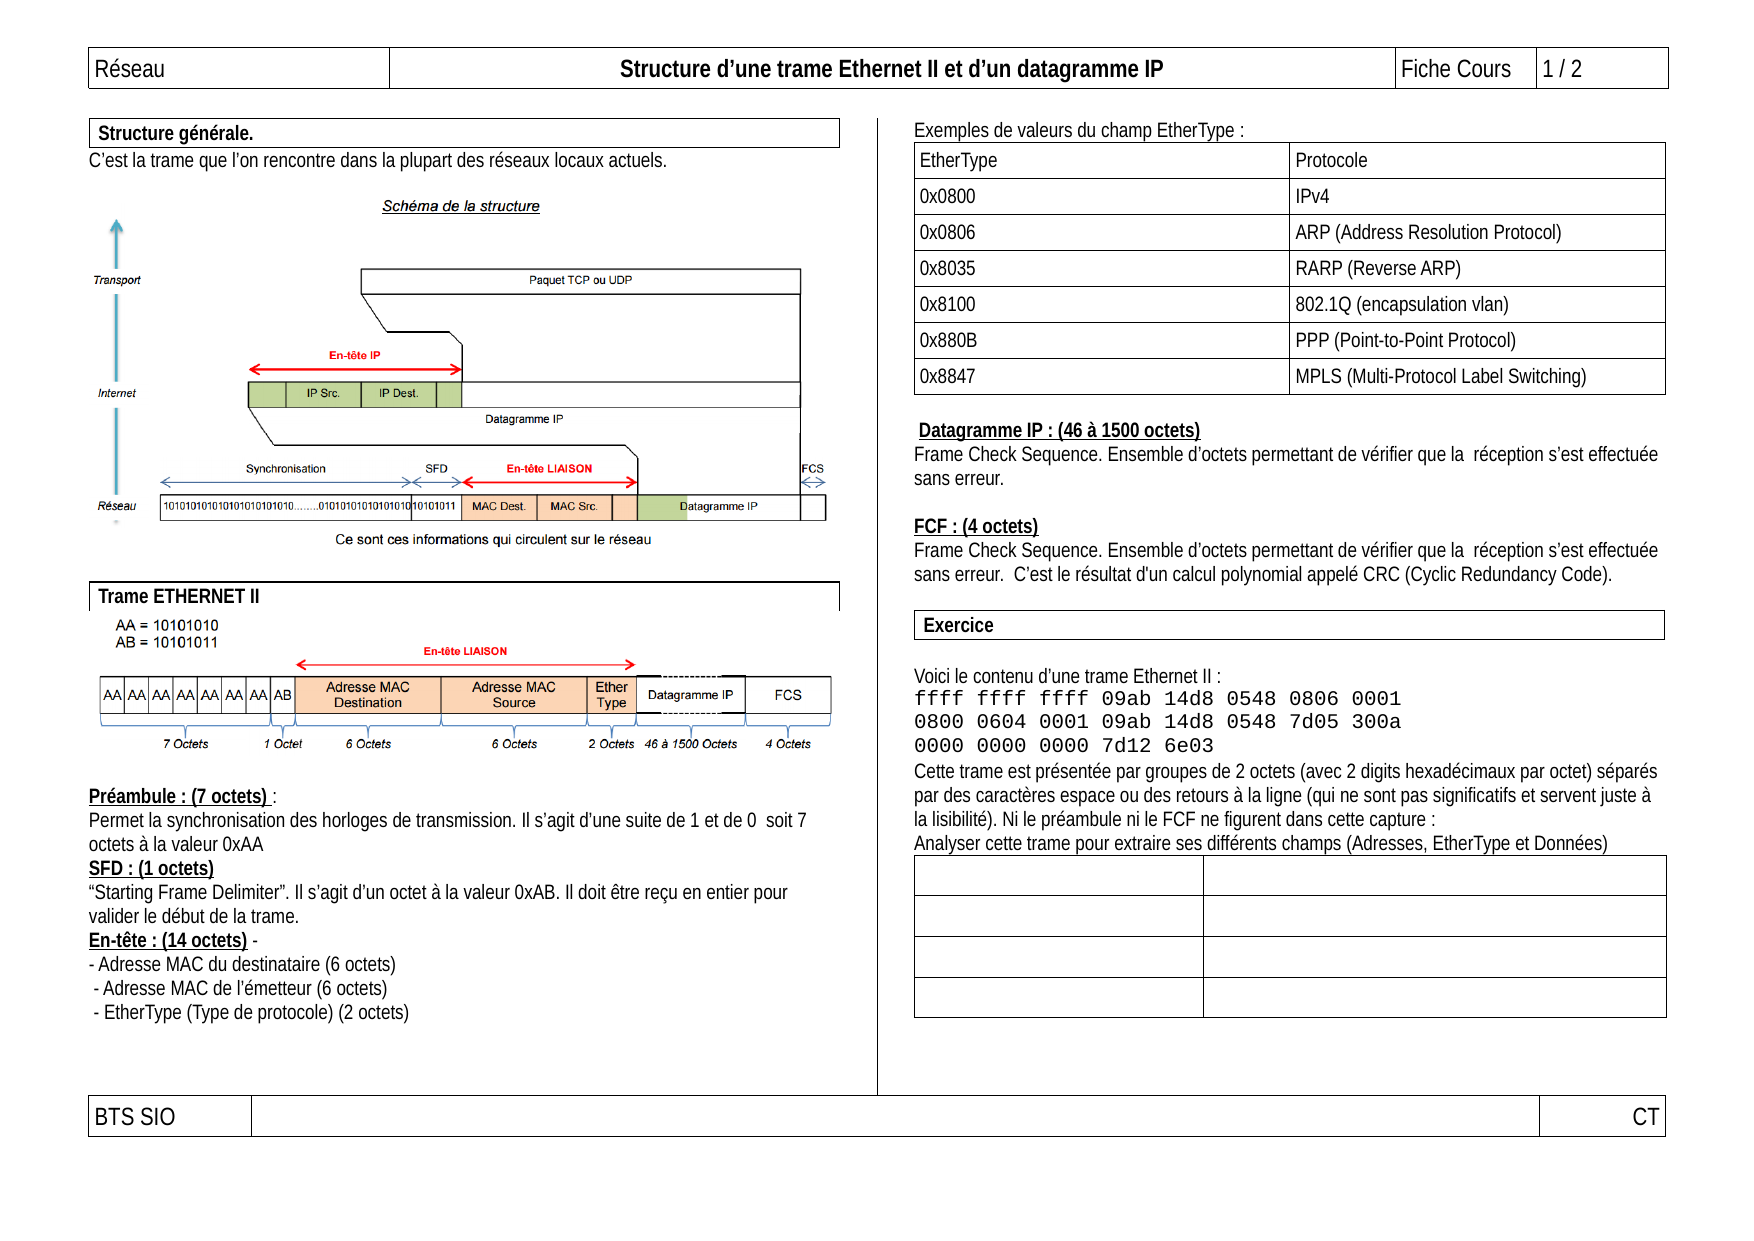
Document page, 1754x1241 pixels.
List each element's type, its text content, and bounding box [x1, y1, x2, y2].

text Exemples de valeurs du champ EtherType : [914, 118, 1665, 142]
text “Starting Frame Delimiter”. Il s’agit d’un octet à la valeur 0xAB. Il doit être reçu en entier pour valider le début de la trame. [89, 880, 840, 928]
text C’est la trame que l’on rencontre dans la plupart des réseaux locaux actuels. [89, 148, 840, 172]
text Voici le contenu d’une trame Ethernet II : [914, 664, 1665, 688]
text Structure générale. [90, 119, 839, 147]
table_cell IPv4 [1290, 179, 1665, 214]
table_cell [915, 978, 1203, 1017]
text - Adresse MAC du destinataire (6 octets) [89, 952, 840, 976]
text ffff ffff ffff 09ab 14d8 0548 0806 0001 [914, 688, 1665, 712]
table_cell 0x0800 [915, 179, 1289, 214]
text Frame Check Sequence. Ensemble d’octets permettant de vérifier que la réception s’est effectuée sans erreur. C’est le résultat d'un calcul polynomial appelé CRC (Cyclic Redundancy Code). [914, 538, 1665, 586]
text Analyser cette trame pour extraire ses différents champs (Adresses, EtherType et Données) [914, 831, 1665, 855]
text En-tête : (14 octets) - [89, 928, 840, 952]
text Datagramme IP : (46 à 1500 octets) [914, 418, 1665, 442]
table_cell [915, 896, 1203, 936]
text 0800 0604 0001 09ab 14d8 0548 7d05 300a [914, 712, 1665, 735]
table_header [915, 856, 1203, 895]
table_cell 0x8847 [915, 359, 1289, 394]
text - Adresse MAC de l’émetteur (6 octets) [89, 976, 840, 999]
table_cell RARP (Reverse ARP) [1290, 251, 1665, 286]
table_cell 802.1Q (encapsulation vlan) [1290, 287, 1665, 322]
table_cell PPP (Point-to-Point Protocol) [1290, 323, 1665, 358]
table_cell [915, 937, 1203, 977]
text FCF : (4 octets) [914, 514, 1665, 538]
table_header EtherType [915, 143, 1289, 178]
table_cell [1204, 937, 1666, 977]
text Exercice [915, 611, 1664, 639]
text Préambule : (7 octets) : [89, 784, 840, 808]
text Permet la synchronisation des horloges de transmission. Il s’agit d’une suite de 1 et de 0 soit 7 octets à la valeur 0xAA [89, 808, 840, 856]
table_cell MPLS (Multi-Protocol Label Switching) [1290, 359, 1665, 394]
text Trame ETHERNET II [90, 583, 839, 611]
table_cell 0x8035 [915, 251, 1289, 286]
table_cell [1204, 978, 1666, 1017]
text Cette trame est présentée par groupes de 2 octets (avec 2 digits hexadécimaux par octet) séparés par des caractères espace ou des retours à la ligne (qui ne sont pas significatifs et servent juste à la lisibilité). Ni le préambule ni le FCF ne figurent dans cette capture : [914, 759, 1665, 831]
text 0000 0000 0000 7d12 6e03 [914, 735, 1665, 759]
text - EtherType (Type de protocole) (2 octets) [89, 999, 840, 1023]
table_cell 0x0806 [915, 215, 1289, 250]
table_header [1204, 856, 1666, 895]
table_cell ARP (Address Resolution Protocol) [1290, 215, 1665, 250]
table_cell 0x880B [915, 323, 1289, 358]
table_cell 0x8100 [915, 287, 1289, 322]
text Frame Check Sequence. Ensemble d’octets permettant de vérifier que la réception s’est effectuée sans erreur. [914, 442, 1665, 490]
table_header Protocole [1290, 143, 1665, 178]
text SFD : (1 octets) [89, 856, 840, 880]
table_cell [1204, 896, 1666, 936]
